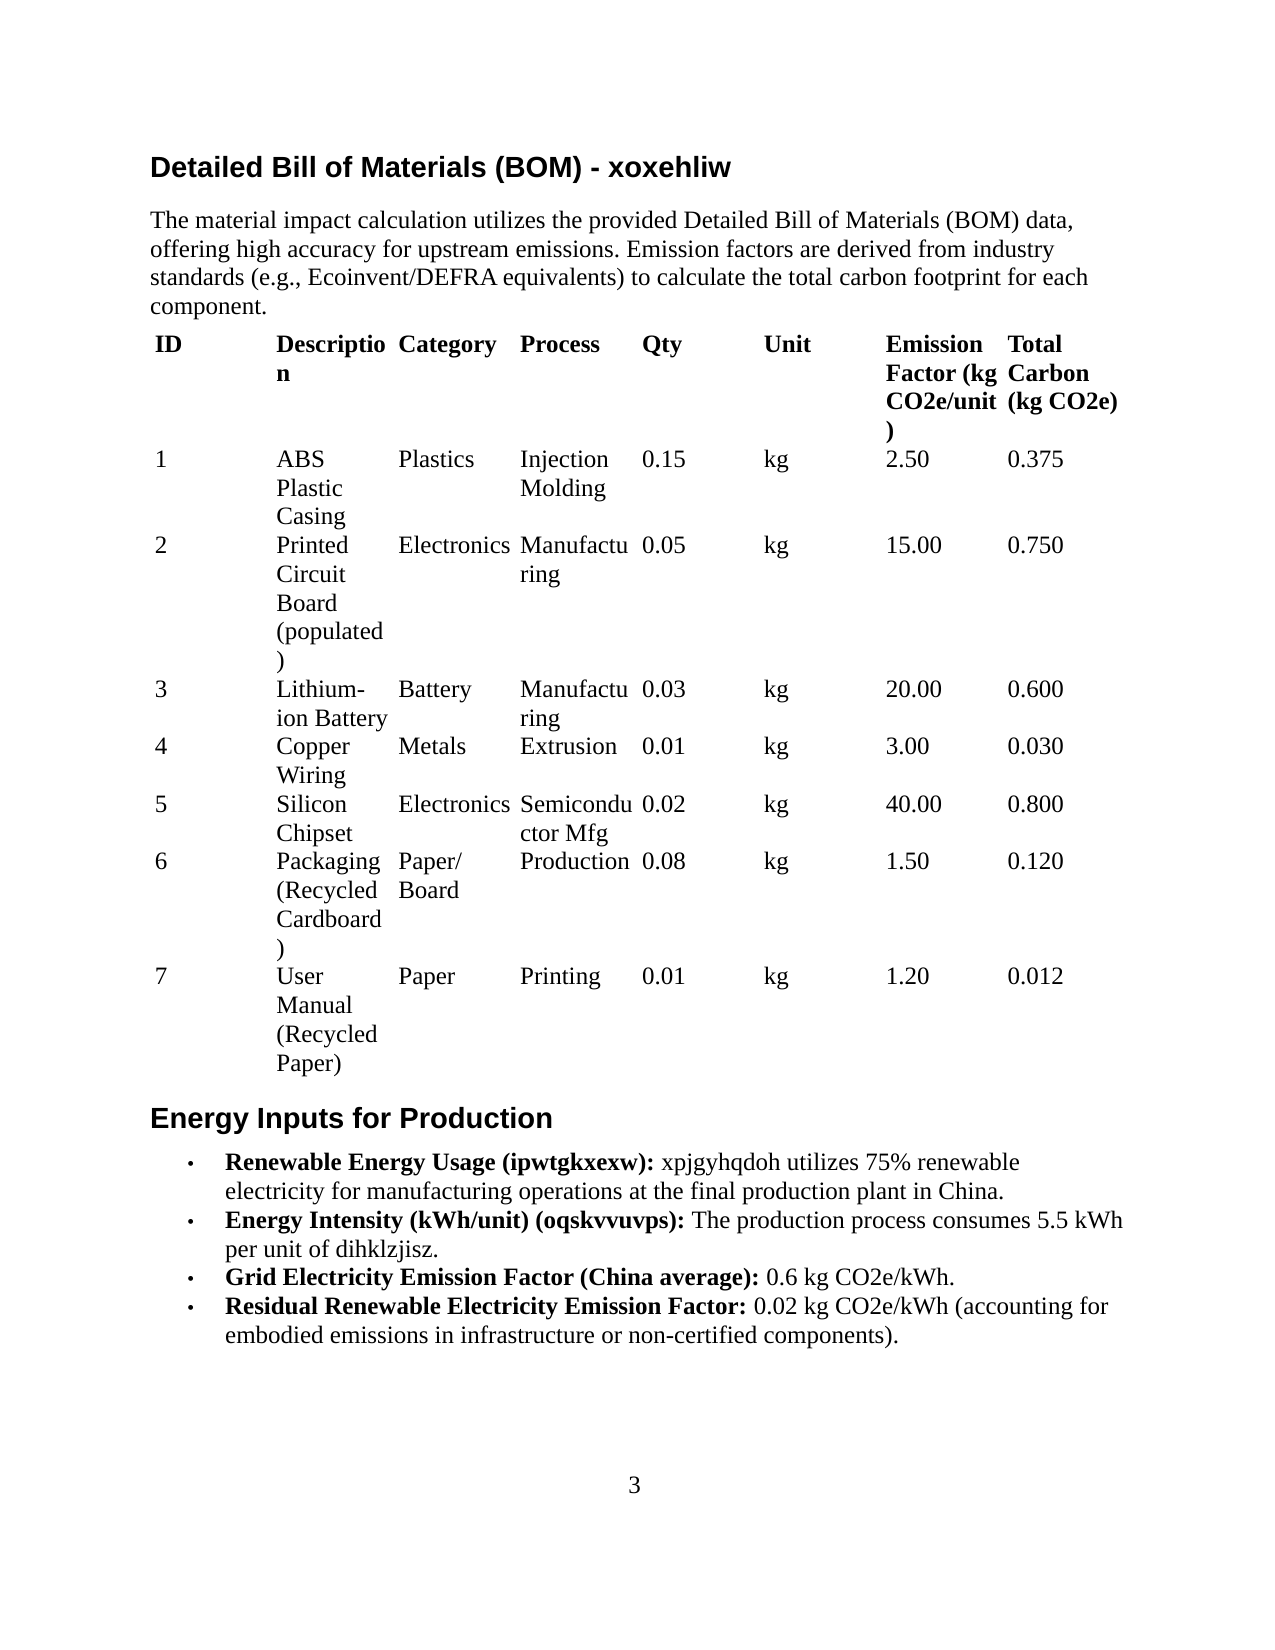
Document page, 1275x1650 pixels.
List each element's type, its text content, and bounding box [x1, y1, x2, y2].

table_cell 0.01 [638, 961, 759, 1076]
table_cell 20.00 [881, 674, 1003, 731]
table_cell kg [759, 789, 881, 846]
table_cell 0.600 [1003, 674, 1125, 731]
table_cell kg [759, 444, 881, 530]
table_cell 0.02 [638, 789, 759, 846]
list Energy Intensity (kWh/unit) (oqskvvuvps): The production process consumes 5.5 kWh per unit of dihklzjisz. [187, 1205, 1125, 1262]
table_cell Printing [516, 961, 637, 1076]
table_cell 0.800 [1003, 789, 1125, 846]
table_cell 0.030 [1003, 731, 1125, 789]
table_cell 0.750 [1003, 530, 1125, 674]
table_cell 1.50 [881, 846, 1003, 961]
table_cell kg [759, 846, 881, 961]
table_cell Paper/Board [394, 846, 516, 961]
table_cell Battery [394, 674, 516, 731]
list Renewable Energy Usage (ipwtgkxexw): xpjgyhqdoh utilizes 75% renewable electricity for manufacturing operations at the final production plant in China. [187, 1147, 1125, 1205]
table_header Emission Factor (kg CO2e/unit) [881, 329, 1003, 444]
table_cell Silicon Chipset [272, 789, 394, 846]
table_cell 3 [150, 674, 272, 731]
table_cell Printed Circuit Board (populated) [272, 530, 394, 674]
table_header Description [272, 329, 394, 444]
table_cell Copper Wiring [272, 731, 394, 789]
table_cell Lithium-ion Battery [272, 674, 394, 731]
table_cell 15.00 [881, 530, 1003, 674]
table_cell 4 [150, 731, 272, 789]
table_cell 0.05 [638, 530, 759, 674]
table_cell 0.01 [638, 731, 759, 789]
table_cell Packaging (Recycled Cardboard) [272, 846, 394, 961]
table_cell 6 [150, 846, 272, 961]
table_cell Metals [394, 731, 516, 789]
table_cell Injection Molding [516, 444, 637, 530]
table_cell kg [759, 674, 881, 731]
table_header Process [516, 329, 637, 444]
table_cell User Manual (Recycled Paper) [272, 961, 394, 1076]
table_cell Manufacturing [516, 674, 637, 731]
subtitle Detailed Bill of Materials (BOM) - xoxehliw [150, 150, 1125, 183]
table_cell 2.50 [881, 444, 1003, 530]
table_cell Electronics [394, 789, 516, 846]
table_cell 7 [150, 961, 272, 1076]
table_cell 1.20 [881, 961, 1003, 1076]
table_cell 0.03 [638, 674, 759, 731]
table_cell 5 [150, 789, 272, 846]
table_cell ABS Plastic Casing [272, 444, 394, 530]
table_cell 0.08 [638, 846, 759, 961]
table_cell Production [516, 846, 637, 961]
subtitle Energy Inputs for Production [150, 1101, 1125, 1135]
table_cell 40.00 [881, 789, 1003, 846]
table_header Qty [638, 329, 759, 444]
table_cell Plastics [394, 444, 516, 530]
text The material impact calculation utilizes the provided Detailed Bill of Materials (BOM) data, offering high accuracy for upstream emissions. Emission factors are derived from industry standards (e.g., Ecoinvent/DEFRA equivalents) to calculate the total carbon footprint for each component. [150, 205, 1125, 320]
list Grid Electricity Emission Factor (China average): 0.6 kg CO2e/kWh. [187, 1262, 1125, 1291]
table_cell Manufacturing [516, 530, 637, 674]
table_header Total Carbon (kg CO2e) [1003, 329, 1125, 444]
table_cell 0.120 [1003, 846, 1125, 961]
list Residual Renewable Electricity Emission Factor: 0.02 kg CO2e/kWh (accounting for embodied emissions in infrastructure or non-certified components). [187, 1291, 1125, 1349]
table_cell kg [759, 731, 881, 789]
table_header Category [394, 329, 516, 444]
table_cell 0.15 [638, 444, 759, 530]
table_cell 0.375 [1003, 444, 1125, 530]
table_header Unit [759, 329, 881, 444]
table_cell 0.012 [1003, 961, 1125, 1076]
table_cell Extrusion [516, 731, 637, 789]
table_cell 1 [150, 444, 272, 530]
table_cell Paper [394, 961, 516, 1076]
table_header ID [150, 329, 272, 444]
table_cell Electronics [394, 530, 516, 674]
table_cell kg [759, 530, 881, 674]
table_cell 2 [150, 530, 272, 674]
table_cell 3.00 [881, 731, 1003, 789]
table_cell kg [759, 961, 881, 1076]
table_cell Semiconductor Mfg [516, 789, 637, 846]
